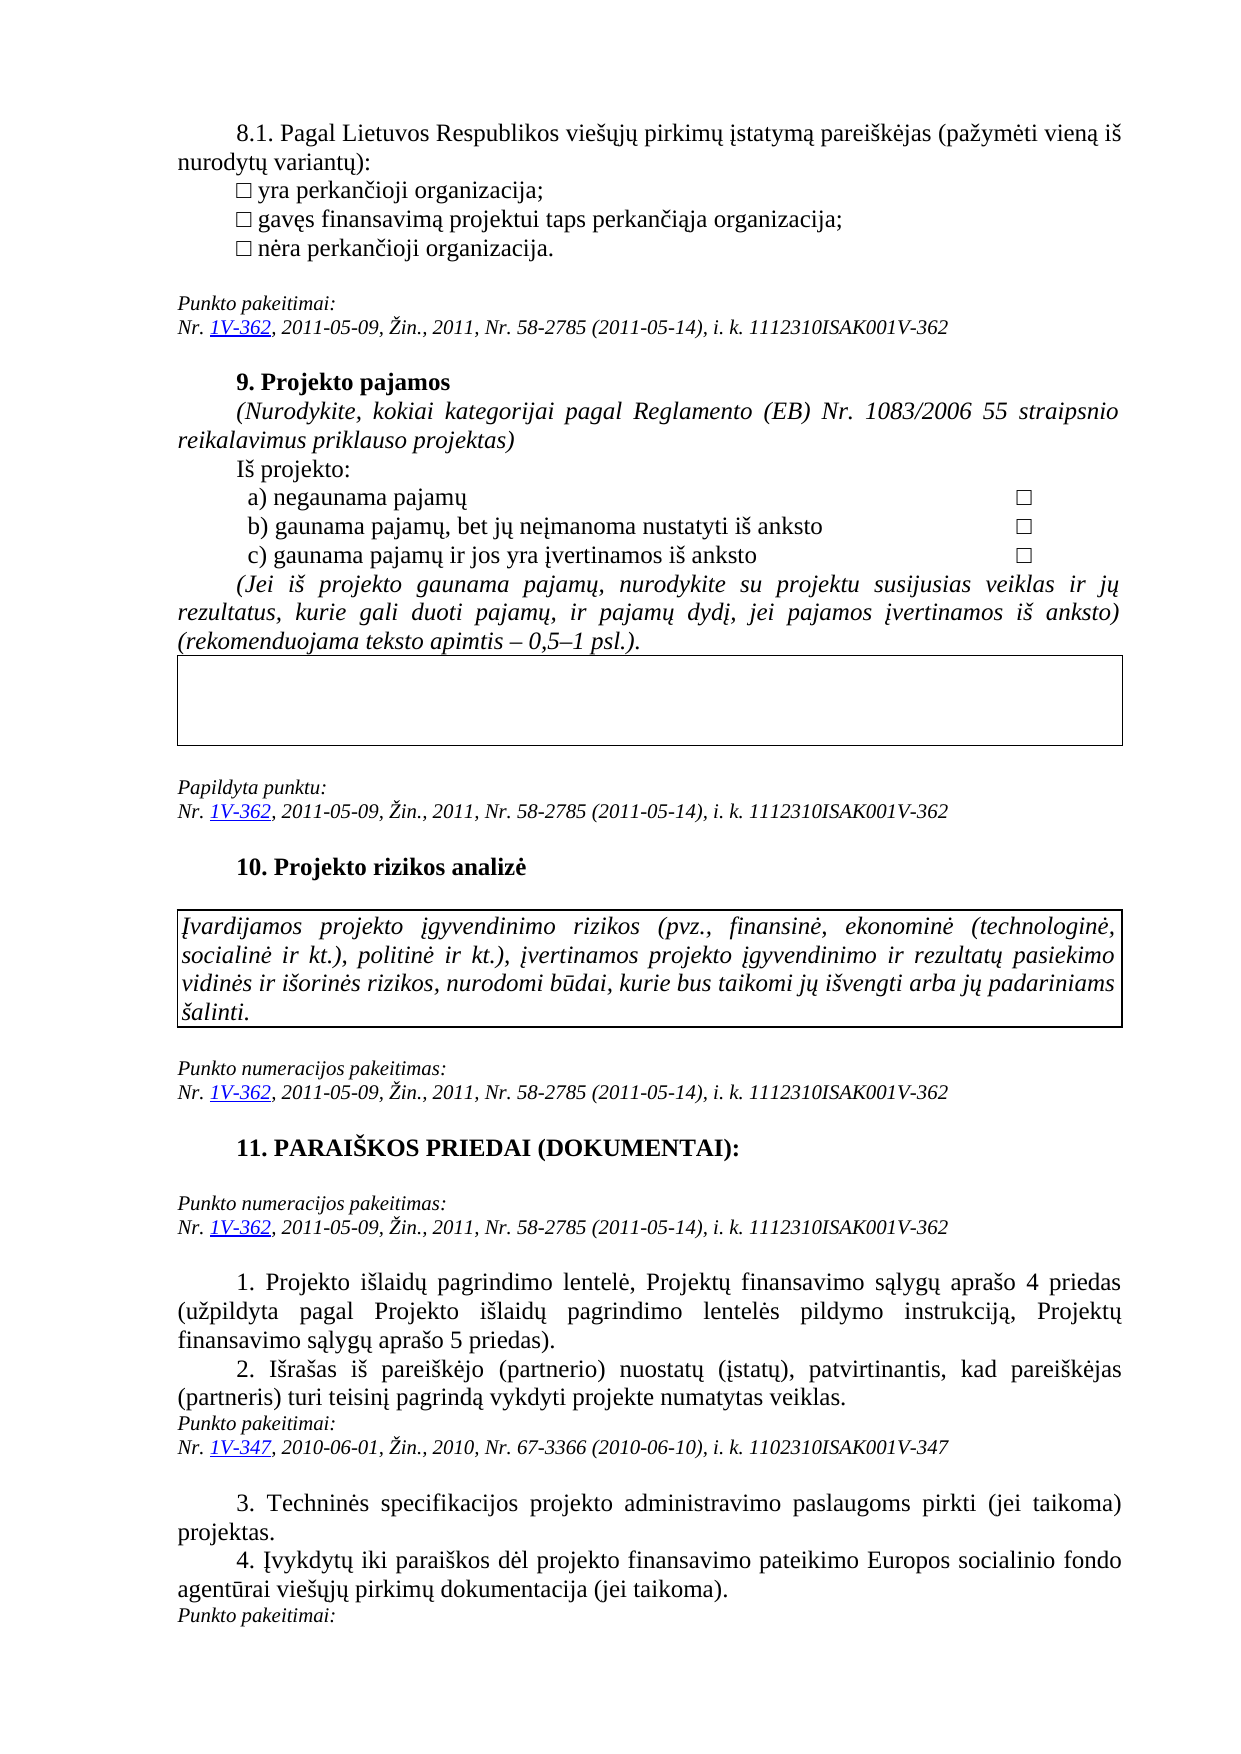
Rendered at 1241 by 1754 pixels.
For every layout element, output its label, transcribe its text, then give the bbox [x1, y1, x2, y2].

text Nr. 1V-362, 2011-05-09, Žin., 2011, Nr. 58-2785 (2011-05-14), i. k. 1112310ISAK001V-362 [177, 799, 1122, 823]
text 10. Projekto rizikos analizė [177, 852, 1122, 881]
text □[] nėra perkančioji organizacija. [177, 233, 1122, 262]
text Punkto pakeitimai: [177, 291, 1122, 315]
text □[] gavęs finansavimą projektui taps perkančiąja organizacija; [177, 204, 1122, 233]
text Iš projekto: [177, 454, 1122, 482]
text 3. Techninės specifikacijos projekto administravimo paslaugoms pirkti (jei taikoma) projektas. [177, 1488, 1122, 1546]
text Punkto numeracijos pakeitimas: [177, 1056, 1122, 1080]
table_header [178, 656, 1122, 745]
text 9. Projekto pajamos [177, 367, 1122, 396]
text 2. Išrašas iš pareiškėjo (partnerio) nuostatų (įstatų), patvirtinantis, kad pareiškėjas (partneris) turi teisinį pagrindą vykdyti projekte numatytas veiklas. [177, 1354, 1122, 1411]
text Nr. 1V-362, 2011-05-09, Žin., 2011, Nr. 58-2785 (2011-05-14), i. k. 1112310ISAK001V-362 [177, 315, 1122, 339]
table_header □[] [926, 483, 1122, 511]
text Punkto pakeitimai: [177, 1603, 1122, 1627]
table_cell b) gaunama pajamų, bet jų neįmanoma nustatyti iš anksto [177, 511, 926, 540]
table_header a) negaunama pajamų [177, 483, 926, 511]
text 11. PARAIŠKOS PRIEDAI (DOKUMENTAI): [177, 1133, 1122, 1162]
table_cell □[] [926, 511, 1122, 540]
text 1. Projekto išlaidų pagrindimo lentelė, Projektų finansavimo sąlygų aprašo 4 priedas (užpildyta pagal Projekto išlaidų pagrindimo lentelės pildymo instrukciją, Projektų finansavimo sąlygų aprašo 5 priedas). [177, 1267, 1122, 1354]
text Nr. 1V-362, 2011-05-09, Žin., 2011, Nr. 58-2785 (2011-05-14), i. k. 1112310ISAK001V-362 [177, 1080, 1122, 1104]
text Nr. 1V-347, 2010-06-01, Žin., 2010, Nr. 67-3366 (2010-06-10), i. k. 1102310ISAK001V-347 [177, 1435, 1122, 1459]
text Punkto numeracijos pakeitimas: [177, 1191, 1122, 1215]
text (Jei iš projekto gaunama pajamų, nurodykite su projektu susijusias veiklas ir jų rezultatus, kurie gali duoti pajamų, ir pajamų dydį, jei pajamos įvertinamos iš anksto) (rekomenduojama teksto apimtis – 0,5–1 psl.). [177, 569, 1122, 655]
text Papildyta punktu: [177, 775, 1122, 799]
table_header Įvardijamos projekto įgyvendinimo rizikos (pvz., finansinė, ekonominė (technologinė, socialinė ir kt.), politinė ir kt.), įvertinamos projekto įgyvendinimo ir rezultatų pasiekimo vidinės ir išorinės rizikos, nurodomi būdai, kurie bus taikomi jų išvengti arba jų padariniams šalinti. [178, 911, 1121, 1026]
table_cell □[] [926, 540, 1122, 569]
text Punkto pakeitimai: [177, 1411, 1122, 1435]
text (Nurodykite, kokiai kategorijai pagal Reglamento (EB) Nr. 1083/2006 55 straipsnio reikalavimus priklauso projektas) [177, 396, 1122, 454]
text □[] yra perkančioji organizacija; [177, 176, 1122, 204]
table_cell c) gaunama pajamų ir jos yra įvertinamos iš anksto [177, 540, 926, 569]
text 8.1. Pagal Lietuvos Respublikos viešųjų pirkimų įstatymą pareiškėjas (pažymėti vieną iš nurodytų variantų): [177, 118, 1122, 176]
text 4. Įvykdytų iki paraiškos dėl projekto finansavimo pateikimo Europos socialinio fondo agentūrai viešųjų pirkimų dokumentacija (jei taikoma). [177, 1546, 1122, 1603]
text Nr. 1V-362, 2011-05-09, Žin., 2011, Nr. 58-2785 (2011-05-14), i. k. 1112310ISAK001V-362 [177, 1215, 1122, 1239]
